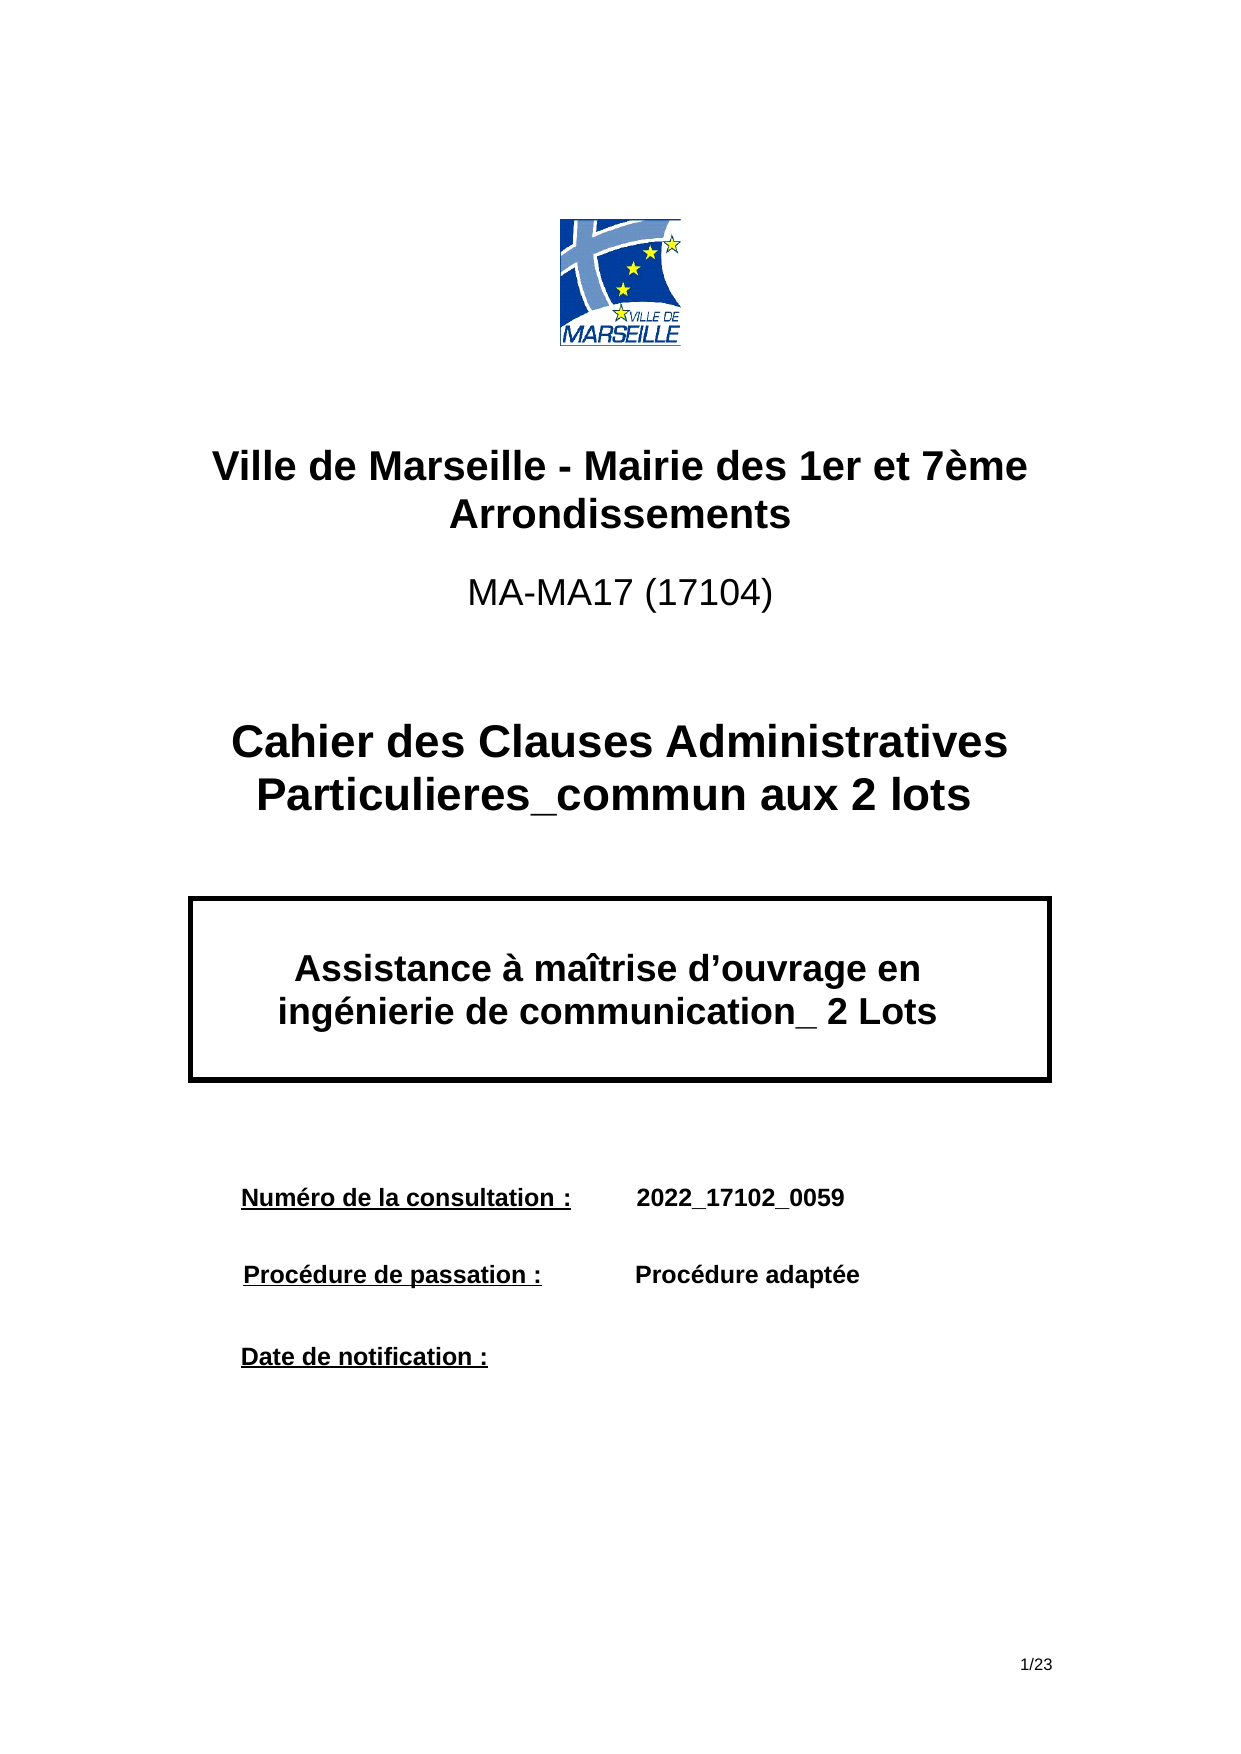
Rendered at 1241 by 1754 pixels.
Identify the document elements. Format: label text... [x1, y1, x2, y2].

text Assistance à maîtrise d’ouvrage en ingénierie de communication_ 2 Lots [193, 939, 1047, 1032]
text Numéro de la consultation : 2022_17102_0059 [241, 1183, 1052, 1212]
text Cahier des Clauses Administratives Particulieres_commun aux 2 lots [188, 714, 1052, 820]
text Procédure de passation : Procédure adaptée [243, 1260, 1052, 1289]
text Date de notification : [241, 1342, 1052, 1370]
text Ville de Marseille - Mairie des 1er et 7ème Arrondissements [188, 441, 1052, 537]
text MA-MA17 (17104) [188, 571, 1052, 614]
